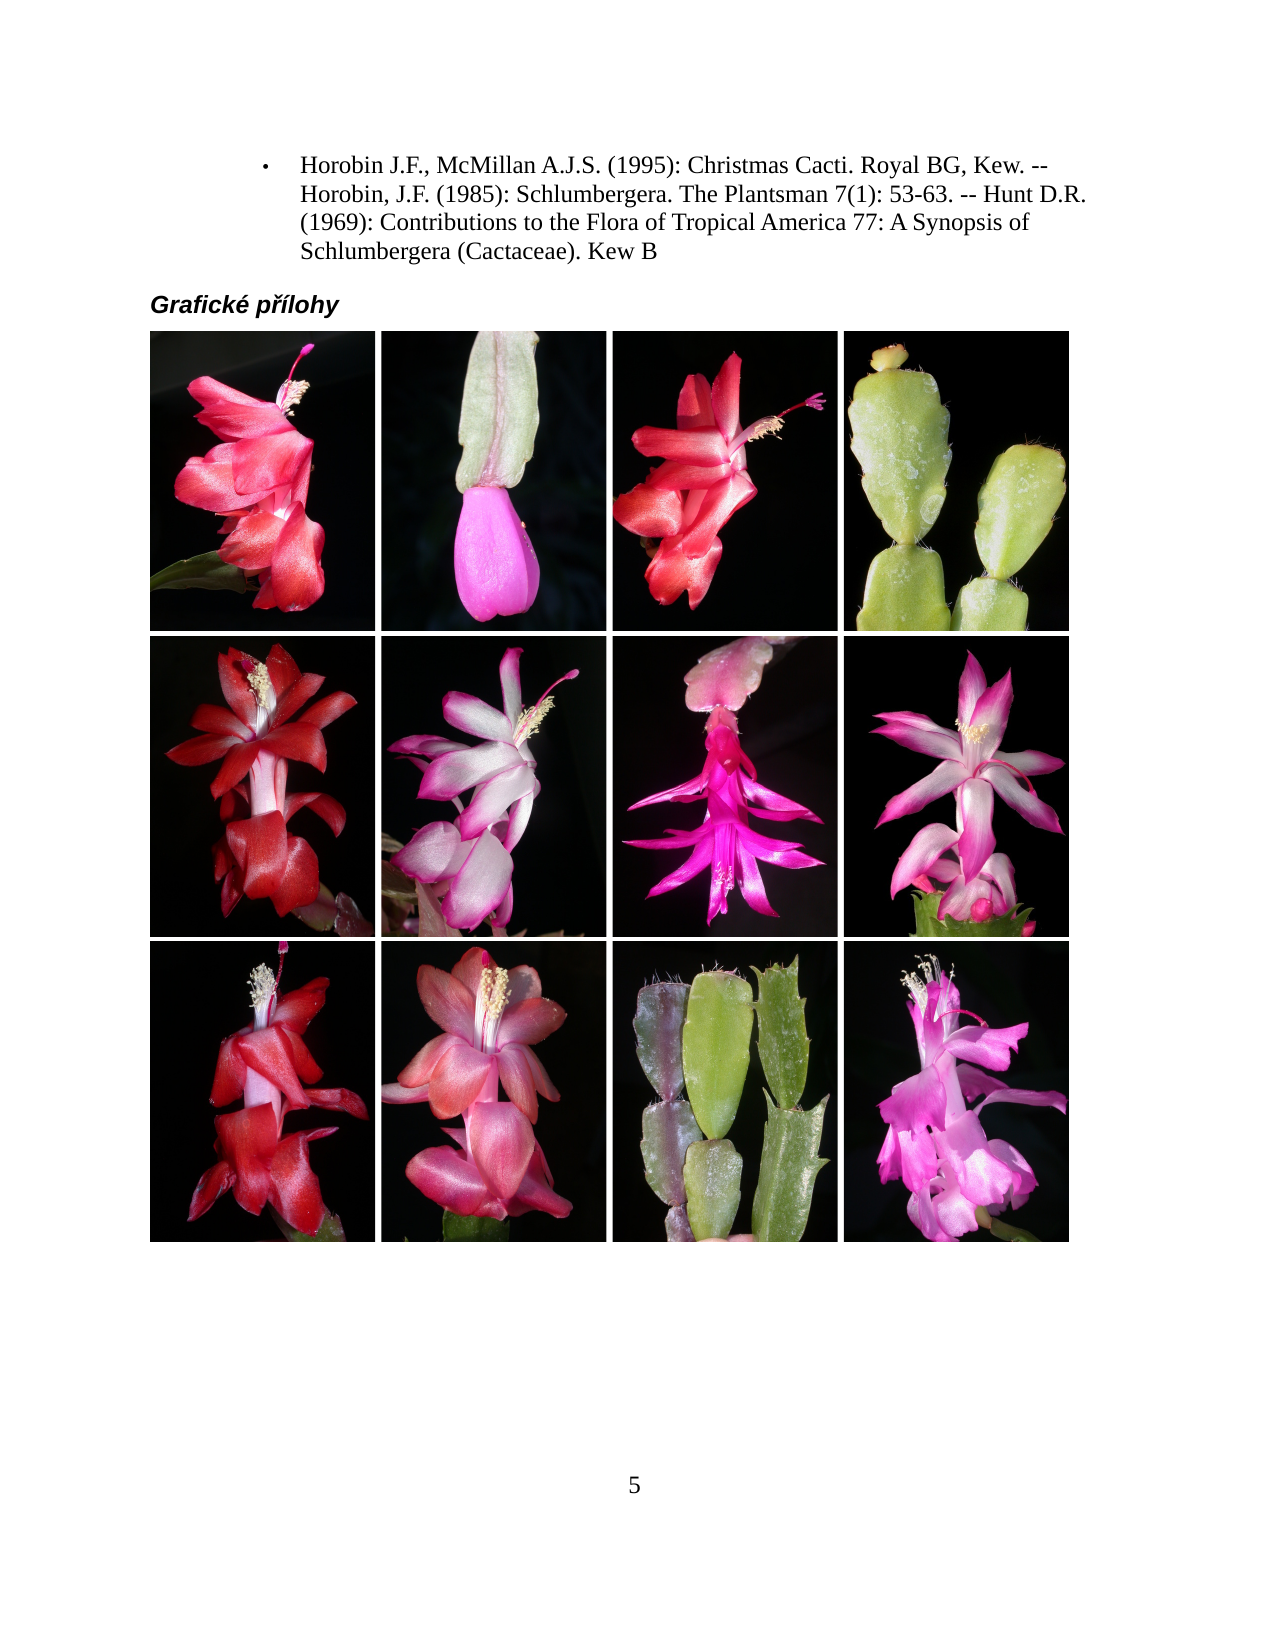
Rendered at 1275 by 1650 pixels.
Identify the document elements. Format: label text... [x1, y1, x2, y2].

picture [150, 636, 375, 937]
picture [843, 941, 1069, 1242]
picture [381, 636, 607, 937]
picture [612, 941, 838, 1242]
subtitle Grafické přílohy [150, 290, 1125, 318]
picture [381, 331, 607, 631]
picture [612, 636, 838, 937]
picture [150, 331, 375, 631]
picture [150, 941, 375, 1242]
list Horobin J.F., McMillan A.J.S. (1995): Christmas Cacti. Royal BG, Kew. -- Horobin, J.F. (1985): Schlumbergera. The Plantsman 7(1): 53-63. -- Hunt D.R. (1969): Contributions to the Flora of Tropical America 77: A Synopsis of Schlumbergera (Cactaceae). Kew B [262, 150, 1125, 265]
picture [843, 331, 1069, 631]
picture [612, 331, 838, 631]
picture [381, 941, 607, 1242]
picture [843, 636, 1069, 937]
